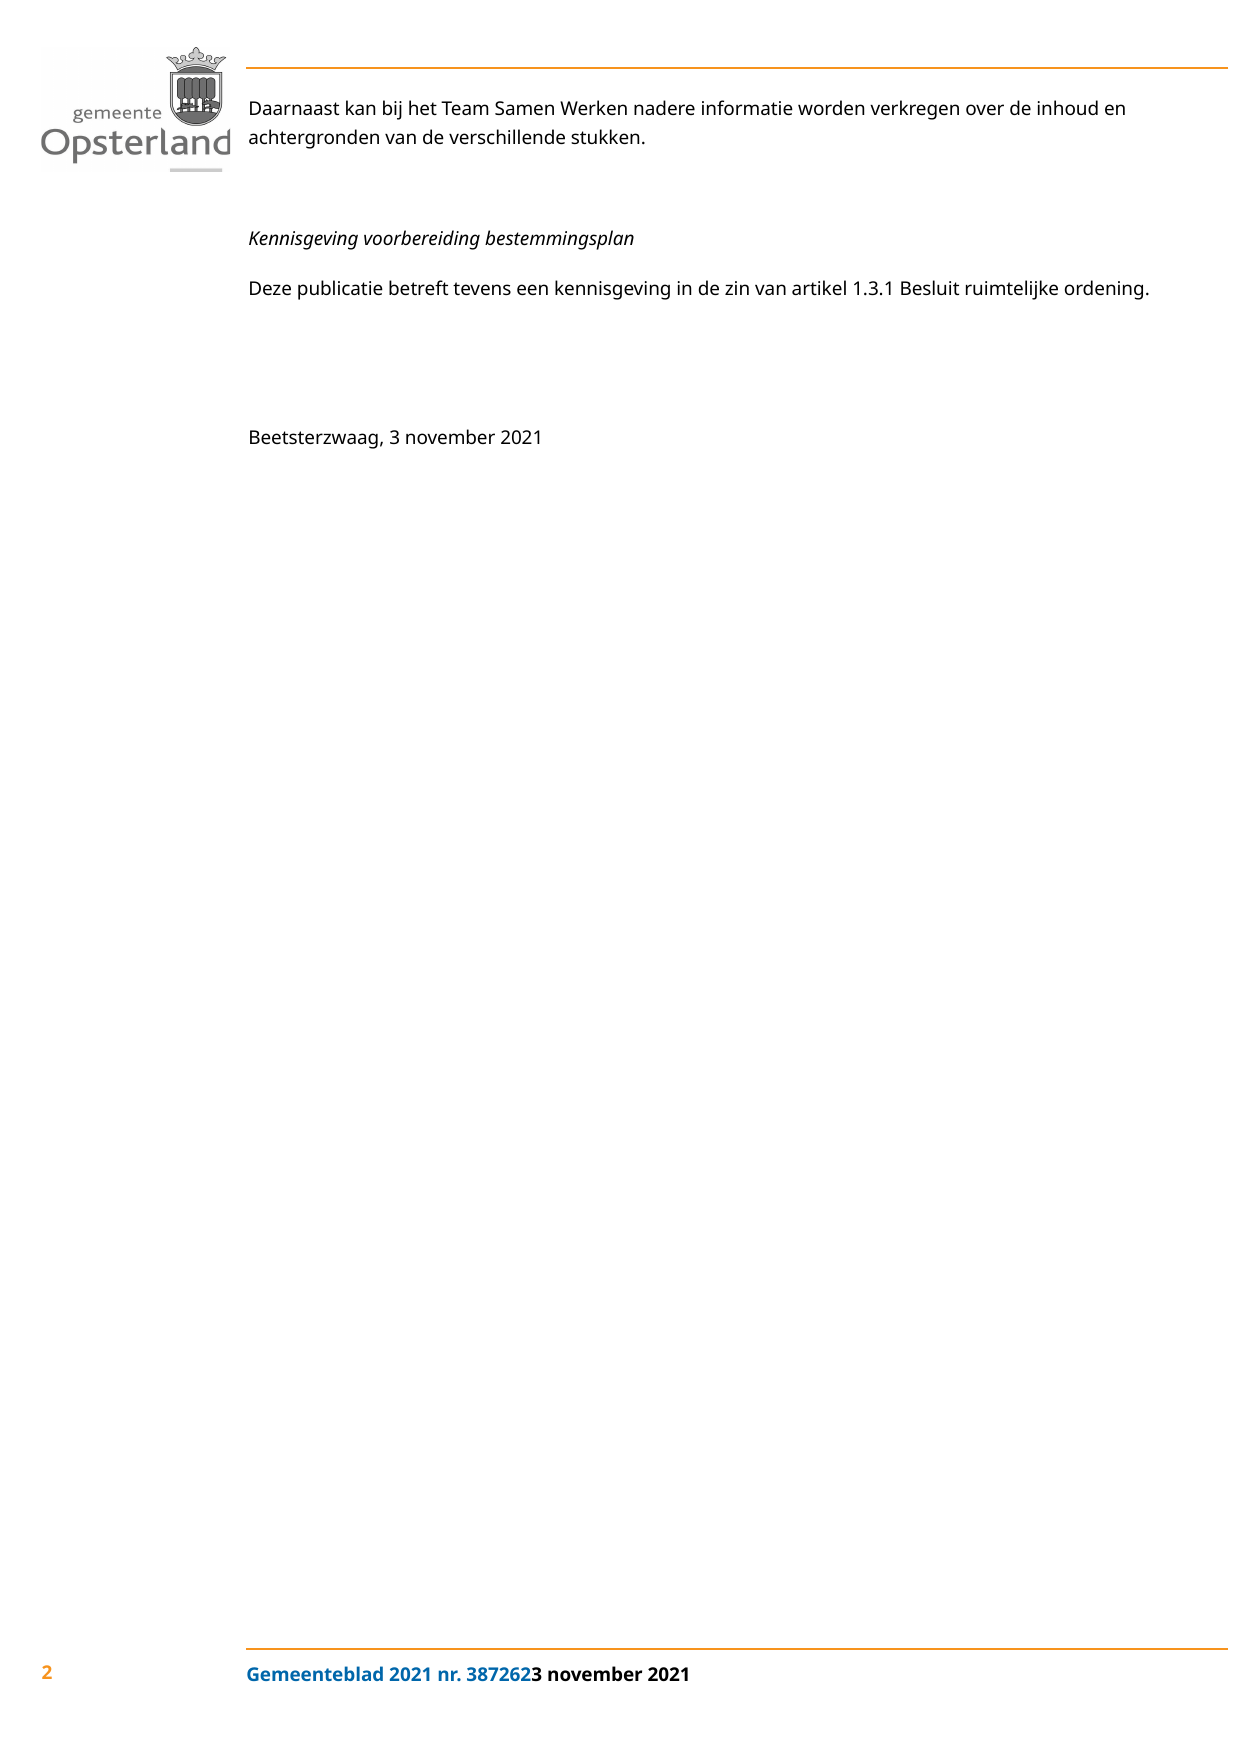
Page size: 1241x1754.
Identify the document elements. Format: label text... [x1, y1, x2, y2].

text Daarnaast kan bij het Team Samen Werken nadere informatie worden verkregen over de inhoud en achtergronden van de verschillende stukken. [248, 95, 1152, 150]
text Deze publicatie betreft tevens een kennisgeving in de zin van artikel 1.3.1 Besluit ruimtelijke ordening. [248, 276, 1152, 301]
text Beetsterzwaag, 3 november 2021 [248, 424, 1152, 450]
text Kennisgeving voorbereiding bestemmingsplan [248, 225, 1152, 251]
picture [41, 47, 231, 172]
